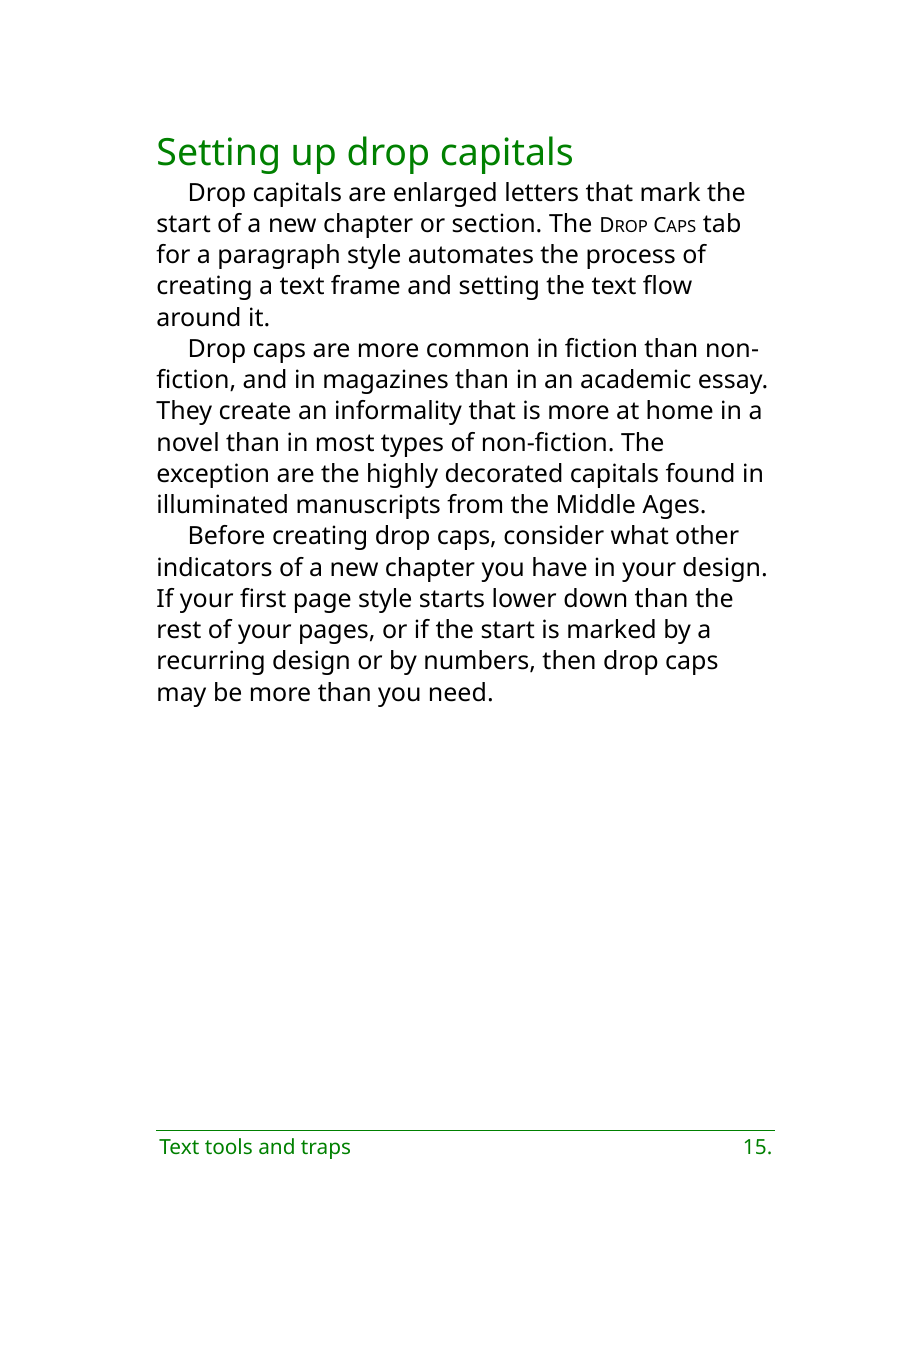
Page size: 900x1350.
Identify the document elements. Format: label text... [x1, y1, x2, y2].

text Drop caps are more common in fiction than non-fiction, and in magazines than in an academic essay. They create an informality that is more at home in a novel than in most types of non-fiction. The exception are the highly decorated capitals found in illuminated manuscripts from the Middle Ages. [156, 332, 775, 520]
subtitle Setting up drop capitals [156, 125, 775, 176]
text Before creating drop caps, consider what other indicators of a new chapter you have in your design. If your first page style starts lower down than the rest of your pages, or if the start is marked by a recurring design or by numbers, then drop caps may be more than you need. [156, 520, 775, 707]
text Drop capitals are enlarged letters that mark the start of a new chapter or section. The Drop Caps tab for a paragraph style automates the process of creating a text frame and setting the text flow around it. [156, 176, 775, 332]
